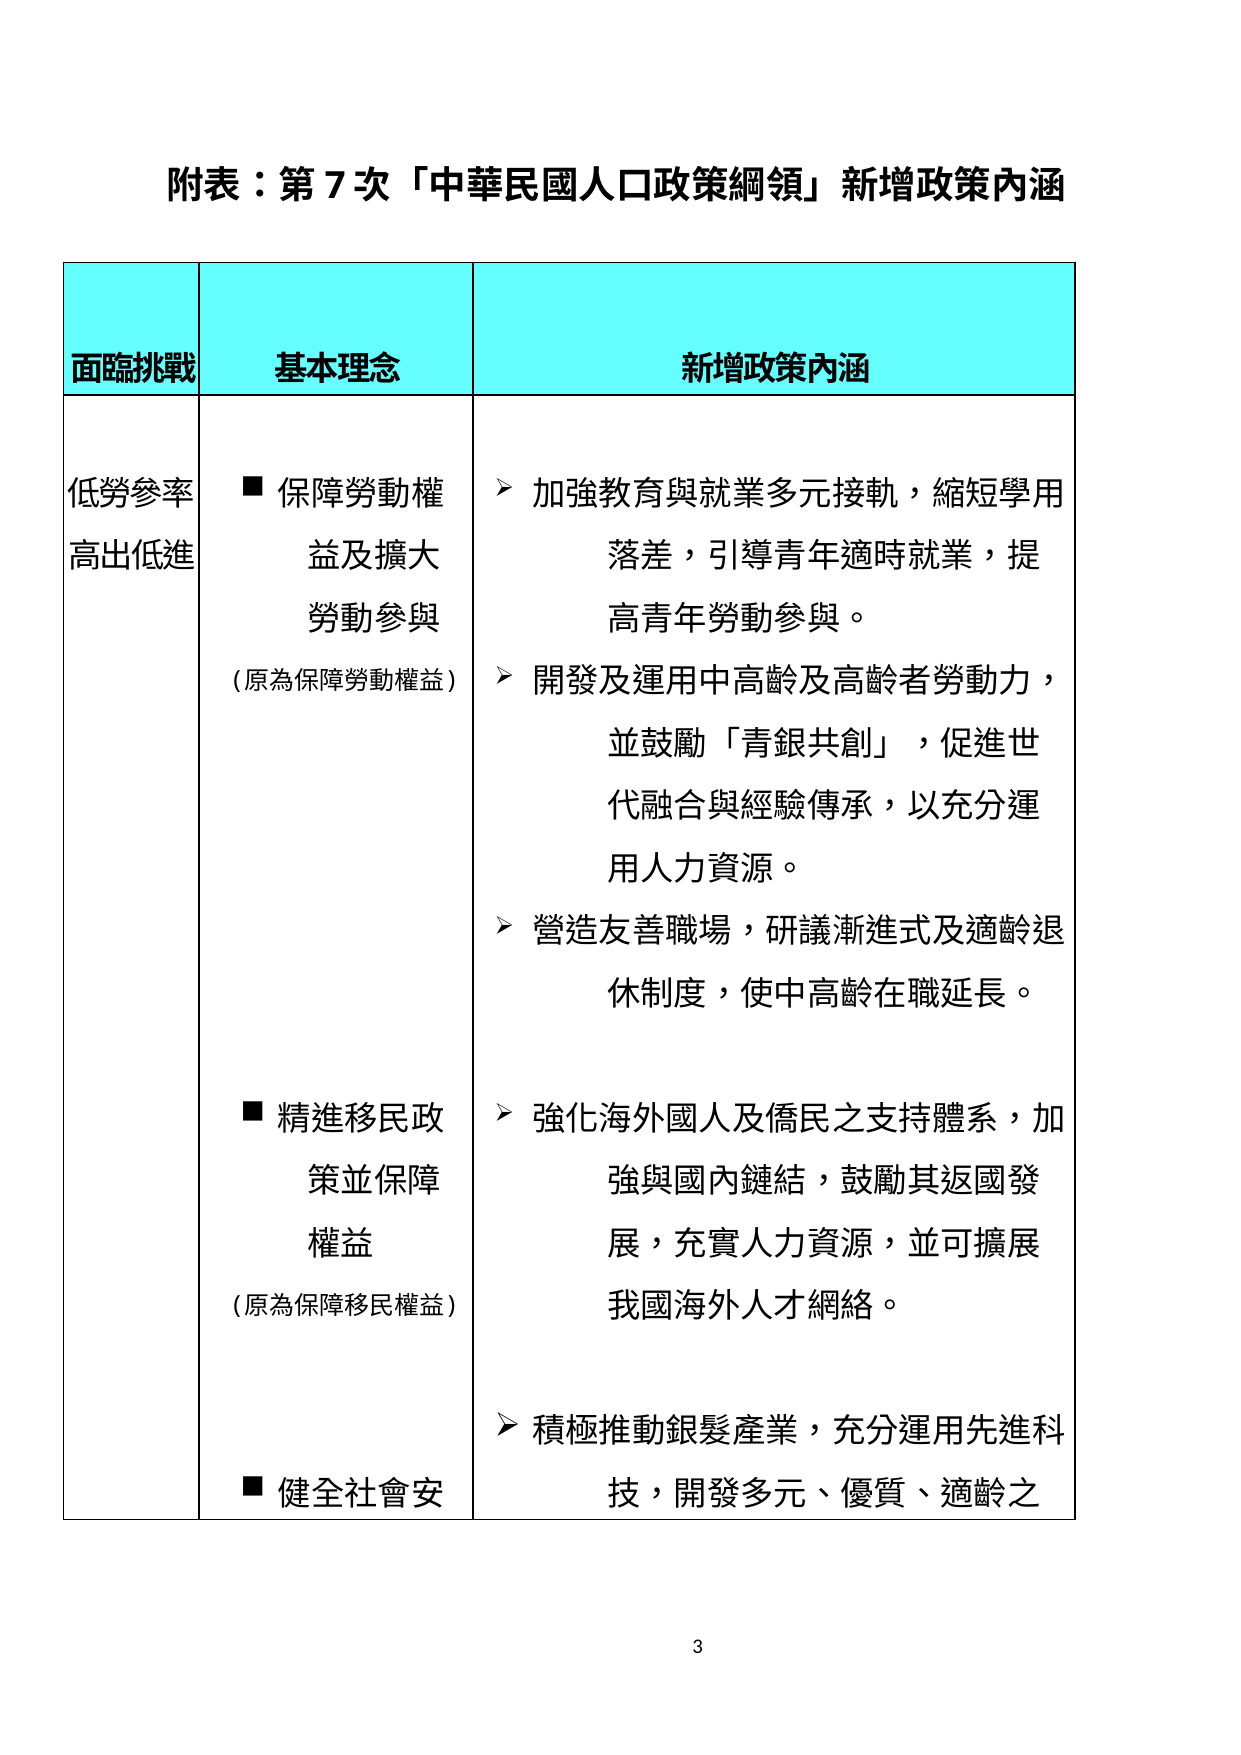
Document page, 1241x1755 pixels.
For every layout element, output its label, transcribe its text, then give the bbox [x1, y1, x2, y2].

table_header 新增政策內涵 [474, 263, 1074, 394]
table_header 基本理念 [200, 263, 472, 394]
table_cell 保障勞動權益及擴大勞動參與 (原為保障勞動權益) 精進移民政策並保障權益 (原為保障移民權益) 健全社會安全網 (未修正) 提升人口素質 (未修正) [200, 396, 472, 1519]
text 附表：第7次「中華民國人口政策綱領」新增政策內涵 [125, 155, 1107, 210]
table_cell 低勞參率 高出低進 [64, 396, 198, 1519]
table_header 面臨挑戰 [64, 263, 198, 394]
table_cell 加強教育與就業多元接軌，縮短學用落差，引導青年適時就業，提高青年勞動參與。 開發及運用中高齡及高齡者勞動力，並鼓勵「青銀共創」，促進世代融合與經驗傳承，以充分運用人力資源。 營造友善職場，研議漸進式及適齡退休制度，使中高齡在職延長。 強化海外國人及僑民之支持體系，加強與國內鏈結，鼓勵其返國發展，充實人力資源，並可擴展我國海外人才網絡。 積極推動銀髮產業，充分運用先進科技，開發多元、優質、適齡之 [474, 396, 1074, 1519]
